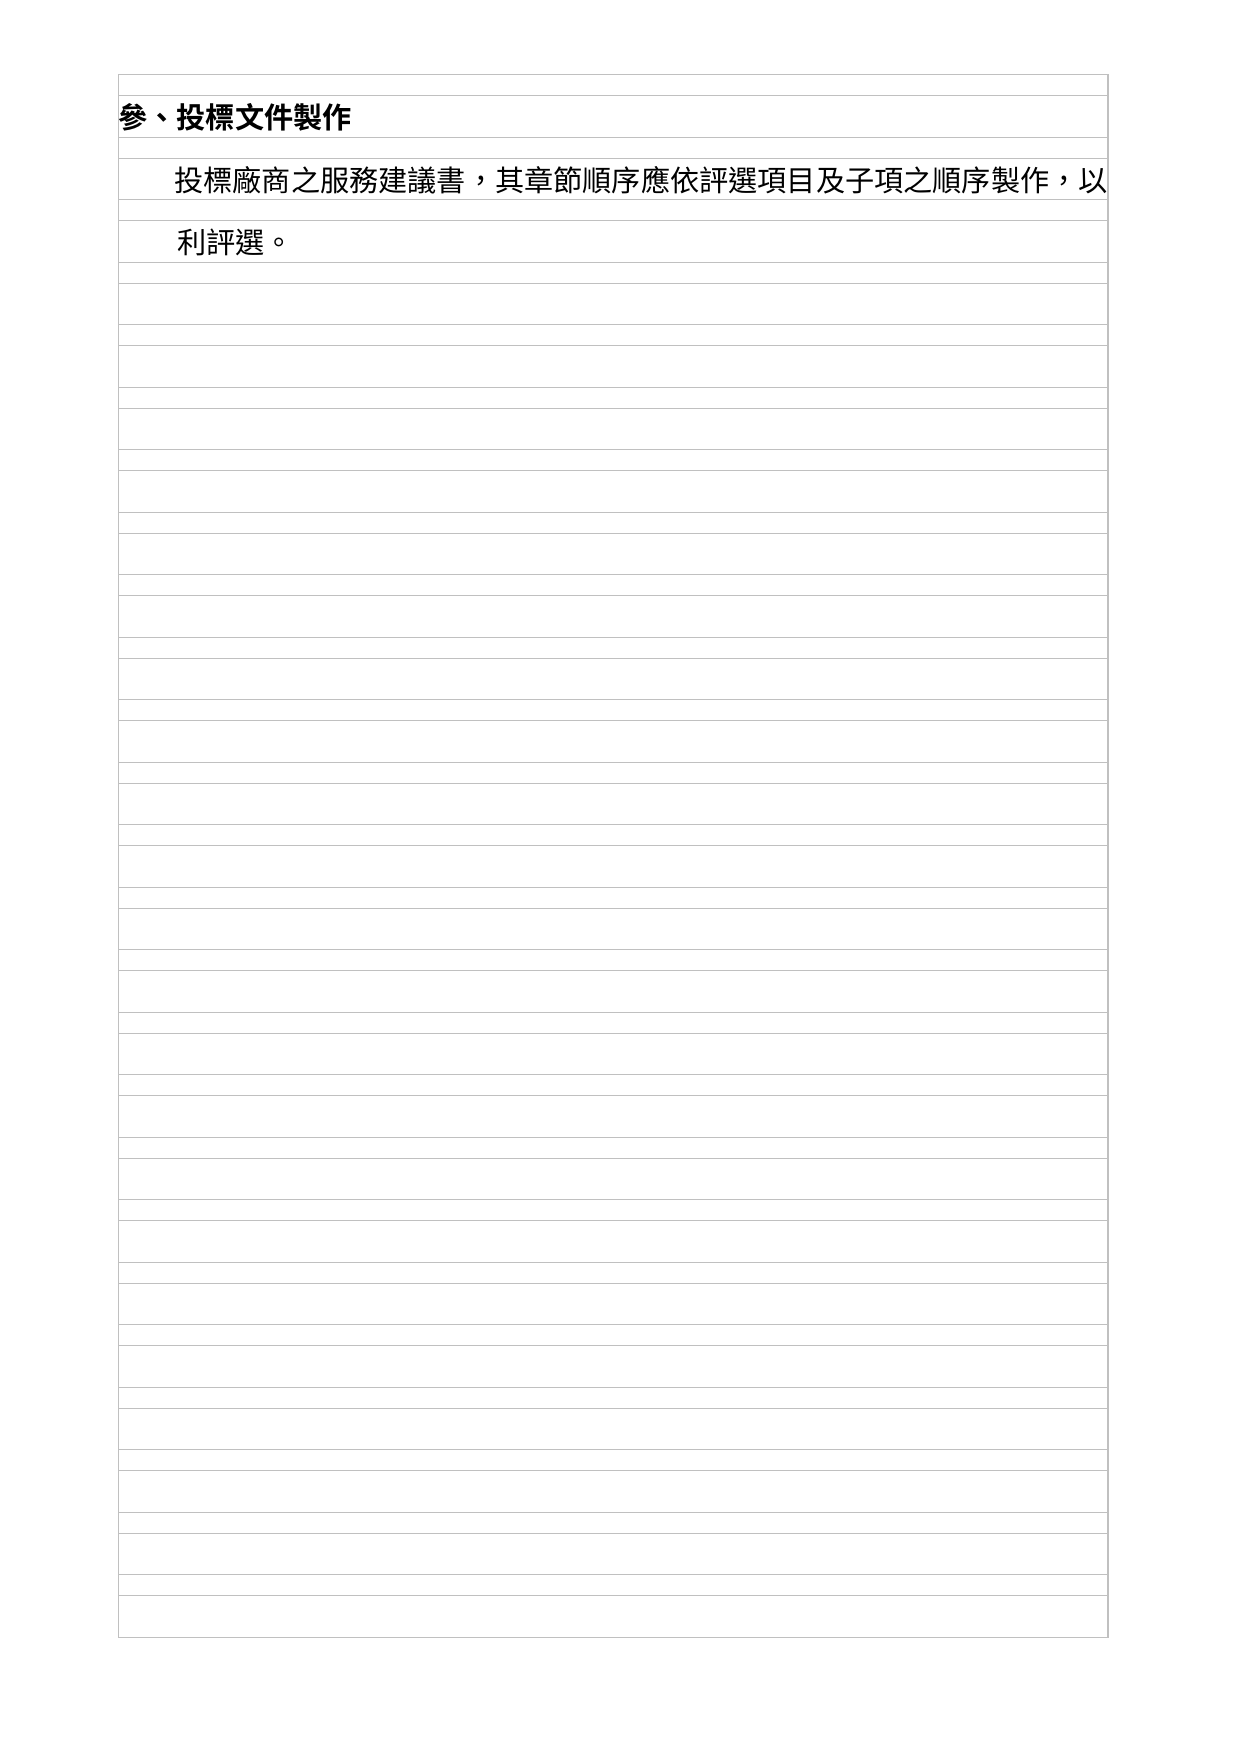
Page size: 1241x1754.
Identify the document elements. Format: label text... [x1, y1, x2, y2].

text [174, 138, 1107, 158]
text 投標廠商之服務建議書，其章節順序應依評選項目及子項之順序製作，以 [174, 159, 1107, 199]
text 參、投標文件製作 [119, 96, 1107, 137]
text 利評選。 [174, 221, 1107, 262]
text [174, 200, 1107, 220]
text [119, 75, 1107, 95]
